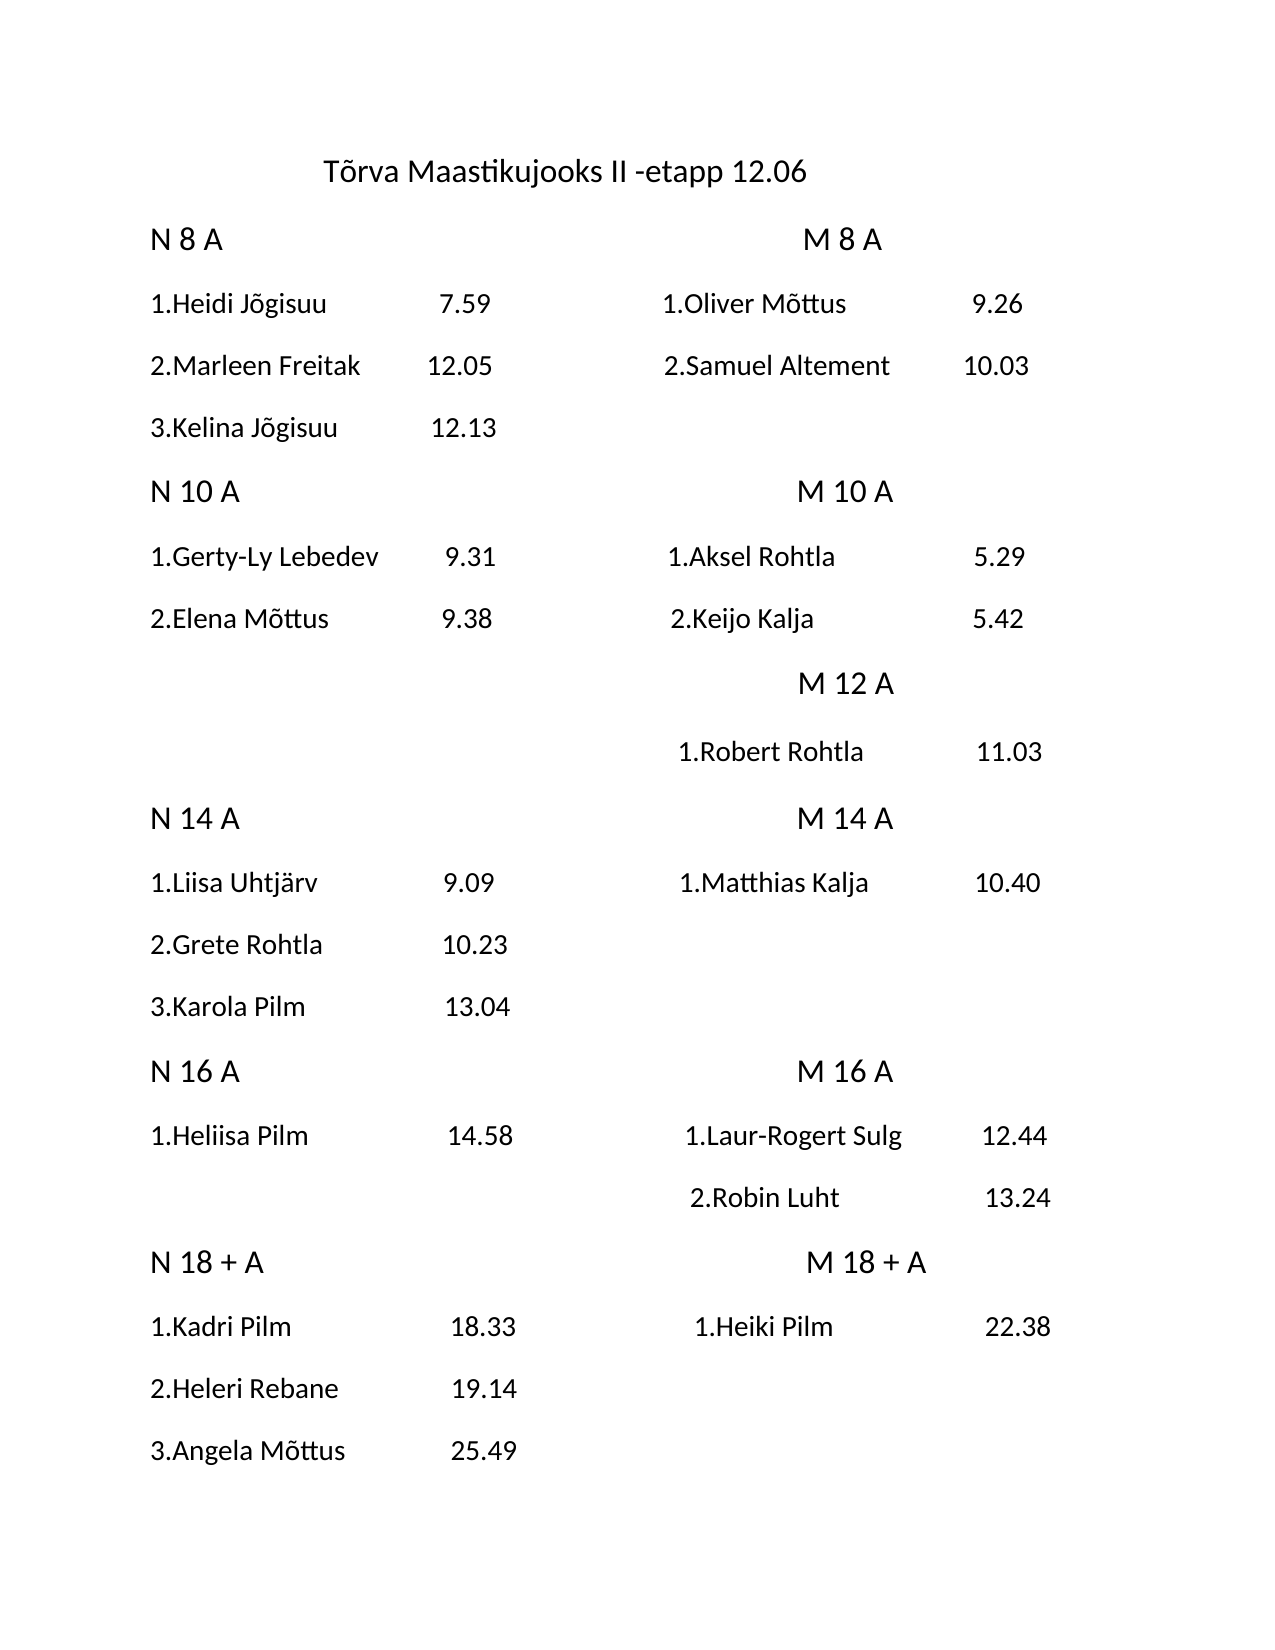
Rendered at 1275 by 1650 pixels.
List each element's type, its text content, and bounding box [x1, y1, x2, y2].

text 1.Heliisa Pilm 14.58 1.Laur-Rogert Sulg 12.44 [150, 1117, 1125, 1153]
text 1.Gerty-Ly Lebedev 9.31 1.Aksel Rohtla 5.29 [150, 538, 1125, 574]
text 3.Kelina Jõgisuu 12.13 [150, 409, 1125, 444]
text 1.Liisa Uhtjärv 9.09 1.Matthias Kalja 10.40 [150, 864, 1125, 900]
text 2.Robin Luht 13.24 [150, 1179, 1125, 1215]
text 2.Marleen Freitak 12.05 2.Samuel Altement 10.03 [150, 347, 1125, 383]
text 3.Angela Mõttus 25.49 [150, 1432, 1125, 1468]
text 1.Robert Rohtla 11.03 [150, 729, 1125, 770]
text M 12 A [150, 662, 1125, 702]
text N 14 A M 14 A [150, 797, 1125, 838]
text 3.Karola Pilm 13.04 [150, 988, 1125, 1024]
text 1.Kadri Pilm 18.33 1.Heiki Pilm 22.38 [150, 1308, 1125, 1344]
text N 8 A M 8 A [150, 218, 1125, 258]
text Tõrva Maastikujooks II -etapp 12.06 [150, 150, 1125, 191]
text N 16 A M 16 A [150, 1050, 1125, 1091]
text 2.Elena Mõttus 9.38 2.Keijo Kalja 5.42 [150, 600, 1125, 636]
text 2.Heleri Rebane 19.14 [150, 1370, 1125, 1406]
text N 18 + A M 18 + A [150, 1241, 1125, 1282]
text N 10 A M 10 A [150, 471, 1125, 511]
text 1.Heidi Jõgisuu 7.59 1.Oliver Mõttus 9.26 [150, 285, 1125, 321]
text 2.Grete Rohtla 10.23 [150, 926, 1125, 962]
